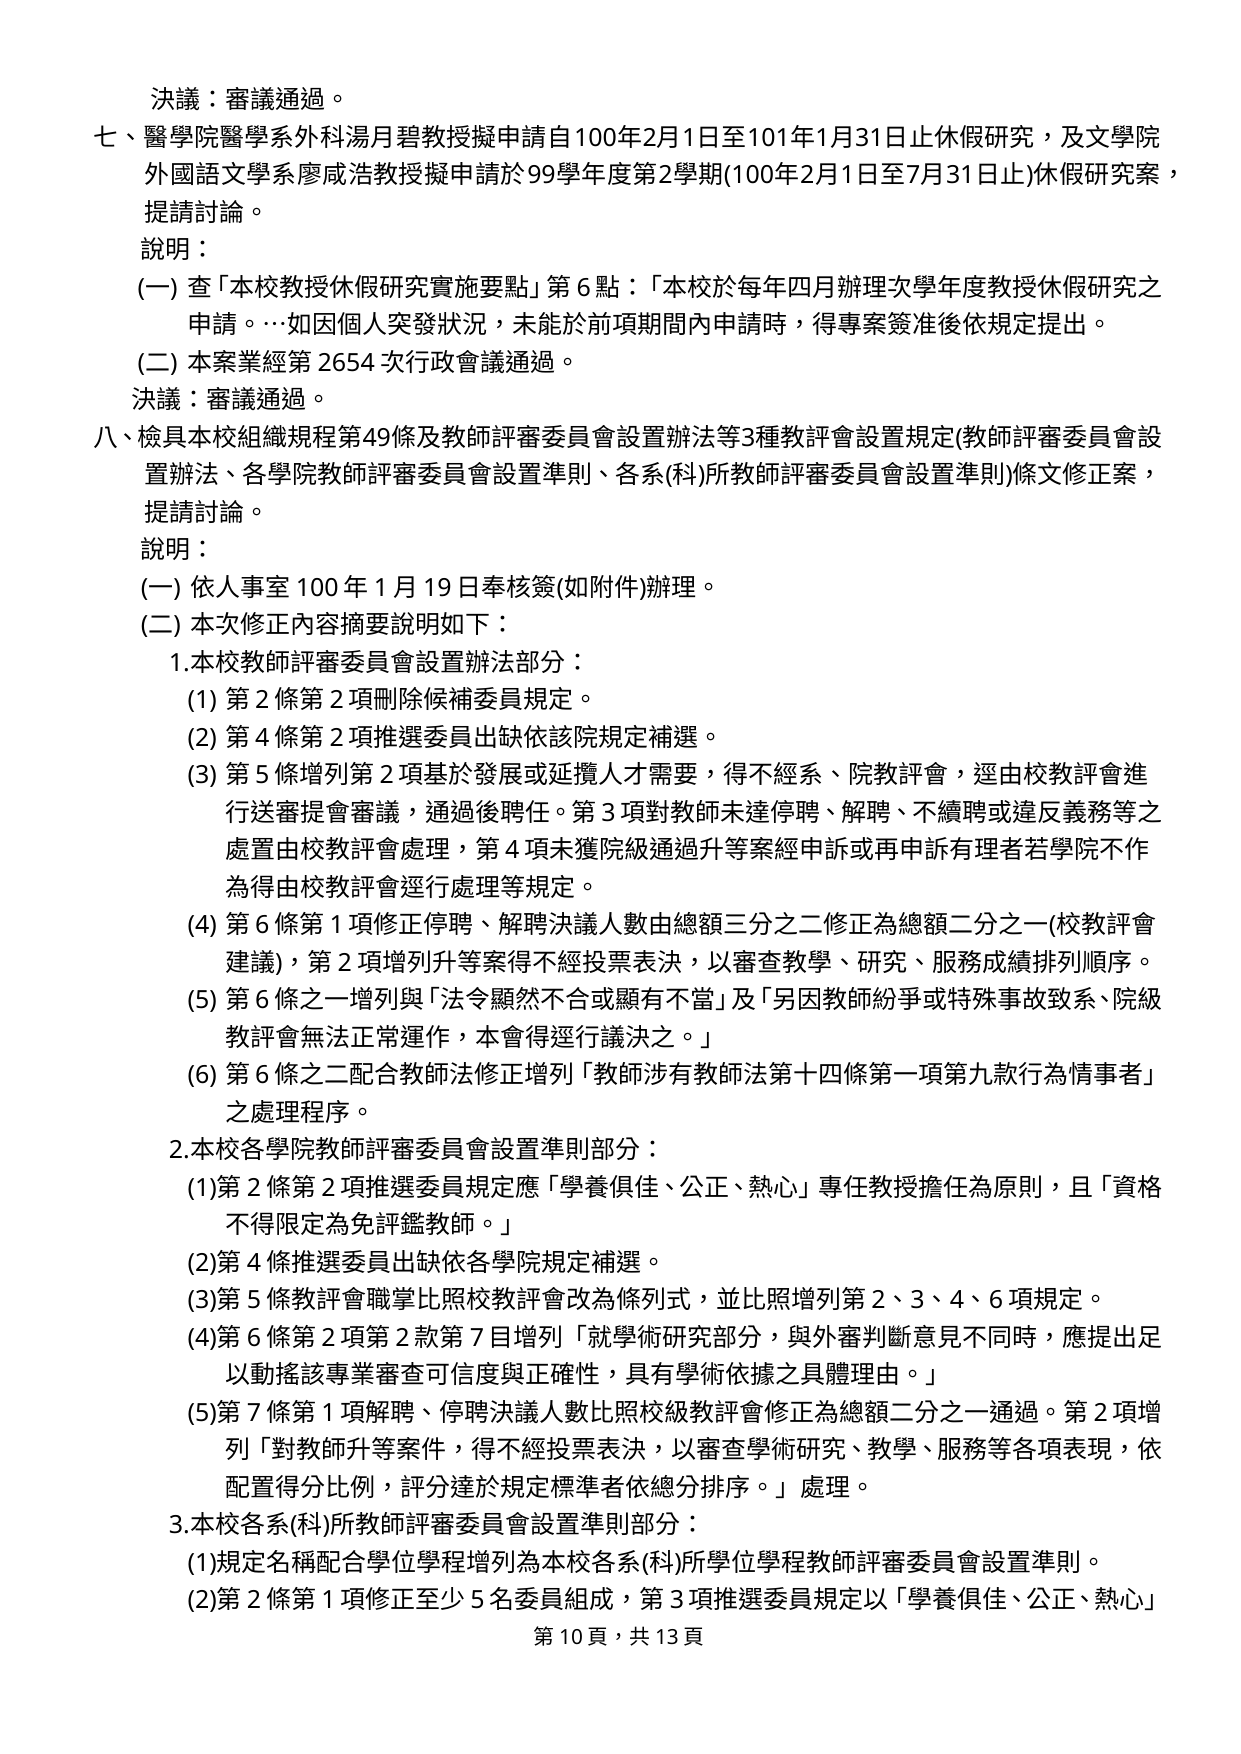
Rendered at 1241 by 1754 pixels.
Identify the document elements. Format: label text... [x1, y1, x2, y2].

text (5)第7條第1項解聘、停聘決議人數比照校級教評會修正為總額二分之一通過。第2項增列「對教師升等案件，得不經投票表決，以審查學術研究、教學、服務等各項表現，依配置得分比例，評分達於規定標準者依總分排序。」處理。 [187, 1391, 1162, 1504]
list 第4條第2項推選委員出缺依該院規定補選。 [187, 716, 1162, 754]
list 第6條之二配合教師法修正增列「教師涉有教師法第十四條第一項第九款行為情事者」之處理程序。 [187, 1054, 1162, 1129]
list 第6條第1項修正停聘、解聘決議人數由總額三分之二修正為總額二分之一(校教評會建議)，第2項增列升等案得不經投票表決，以審查教學、研究、服務成績排列順序。 [187, 904, 1162, 979]
text 七、醫學院醫學系外科湯月碧教授擬申請自100年2月1日至101年1月31日止休假研究，及文學院外國語文學系廖咸浩教授擬申請於99學年度第2學期(100年2月1日至7月31日止)休假研究案，提請討論。 [93, 116, 1162, 229]
text (1)規定名稱配合學位學程增列為本校各系(科)所學位學程教師評審委員會設置準則。 [187, 1541, 1162, 1579]
list 查「本校教授休假研究實施要點」第6點：「本校於每年四月辦理次學年度教授休假研究之申請。…如因個人突發狀況，未能於前項期間內申請時，得專案簽准後依規定提出。 [137, 266, 1162, 341]
list 第2條第2項刪除候補委員規定。 [187, 679, 1162, 716]
list 依人事室100年1月19日奉核簽(如附件)辦理。 [141, 566, 1162, 604]
list 本次修正內容摘要說明如下： [141, 604, 1162, 641]
text (2)第4條推選委員出缺依各學院規定補選。 [187, 1241, 1162, 1279]
list 第5條增列第2項基於發展或延攬人才需要，得不經系、院教評會，逕由校教評會進行送審提會審議，通過後聘任。第3項對教師未達停聘、解聘、不續聘或違反義務等之處置由校教評會處理，第4項未獲院級通過升等案經申訴或再申訴有理者若學院不作為得由校教評會逕行處理等規定。 [187, 754, 1162, 904]
text 3.本校各系(科)所教師評審委員會設置準則部分： [169, 1504, 1162, 1541]
text 2.本校各學院教師評審委員會設置準則部分： [169, 1129, 1162, 1166]
text (2)第2條第1項修正至少5名委員組成，第3項推選委員規定以「學養俱佳、公正、熱心」專任教師擔任為原則，且「資格不得限定為免評鑑教師。」 [187, 1579, 1162, 1616]
text 決議：審議通過。 [150, 79, 1162, 116]
text 決議：審議通過。 [131, 379, 1162, 416]
text 說明： [141, 229, 1162, 266]
list 本案業經第2654次行政會議通過。 [137, 341, 1162, 379]
text 八、檢具本校組織規程第49條及教師評審委員會設置辦法等3種教評會設置規定(教師評審委員會設置辦法、各學院教師評審委員會設置準則、各系(科)所教師評審委員會設置準則)條文修正案，提請討論。 [93, 416, 1162, 529]
list 第6條之一增列與「法令顯然不合或顯有不當」及「另因教師紛爭或特殊事故致系、院級教評會無法正常運作，本會得逕行議決之。」 [187, 979, 1162, 1054]
text 1.本校教師評審委員會設置辦法部分： [169, 641, 1162, 679]
text (4)第6條第2項第2款第7目增列「就學術研究部分，與外審判斷意見不同時，應提出足以動搖該專業審查可信度與正確性，具有學術依據之具體理由。」 [187, 1316, 1162, 1391]
text 說明： [141, 529, 1162, 566]
text (1)第2條第2項推選委員規定應「學養俱佳、公正、熱心」專任教授擔任為原則，且「資格不得限定為免評鑑教師。」 [187, 1166, 1162, 1241]
text (3)第5條教評會職掌比照校教評會改為條列式，並比照增列第2、3、4、6項規定。 [187, 1279, 1162, 1316]
